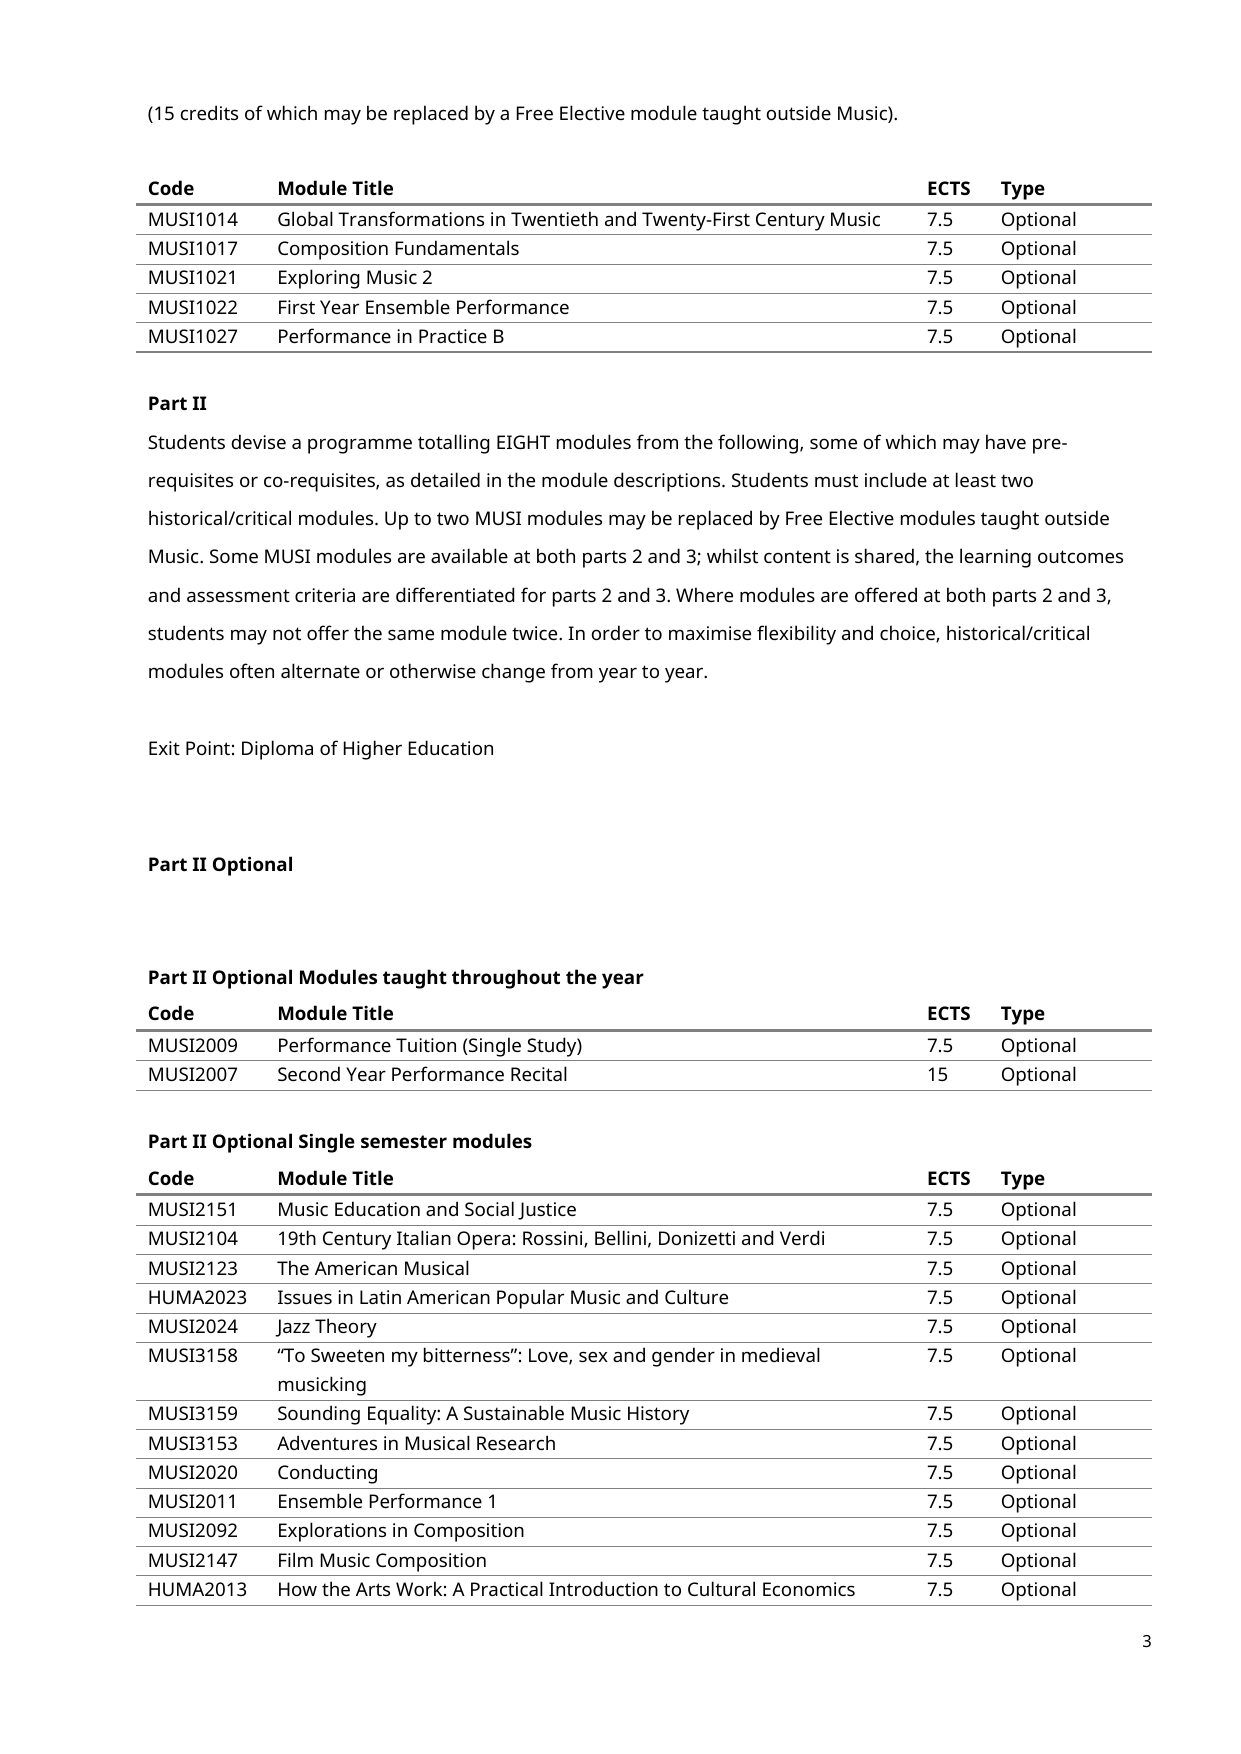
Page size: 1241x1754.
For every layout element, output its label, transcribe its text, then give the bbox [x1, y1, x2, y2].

table_cell 7.5 [916, 294, 989, 322]
table_cell MUSI2009 [136, 1032, 266, 1060]
table_cell Optional [989, 1576, 1152, 1604]
table_cell Code [136, 1001, 266, 1029]
table_cell Type [989, 175, 1152, 203]
table_cell Module Title [266, 1001, 916, 1029]
table_cell 7.5 [916, 1430, 989, 1458]
table_cell 7.5 [916, 1314, 989, 1342]
table_cell Optional [989, 235, 1152, 264]
table_cell 7.5 [916, 1401, 989, 1429]
table_cell Conducting [266, 1459, 916, 1487]
table_cell HUMA2013 [136, 1576, 266, 1604]
table_cell Optional [989, 1061, 1152, 1089]
table_cell Ensemble Performance 1 [266, 1489, 916, 1517]
table_cell Issues in Latin American Popular Music and Culture [266, 1284, 916, 1312]
table_cell 7.5 [916, 1518, 989, 1546]
table_cell 7.5 [916, 1032, 989, 1060]
table_cell Optional [989, 1401, 1152, 1429]
table_cell Optional [989, 1343, 1152, 1400]
table_cell Type [989, 1165, 1152, 1193]
table_cell 7.5 [916, 1343, 989, 1400]
table_cell MUSI1014 [136, 206, 266, 234]
table_cell Explorations in Composition [266, 1518, 916, 1546]
table_cell ECTS [916, 1001, 989, 1029]
table_cell 7.5 [916, 1576, 989, 1604]
table_cell Second Year Performance Recital [266, 1061, 916, 1089]
table_cell Optional [989, 1430, 1152, 1458]
table_cell 15 [916, 1061, 989, 1089]
table_cell Code [136, 175, 266, 203]
table_cell Sounding Equality: A Sustainable Music History [266, 1401, 916, 1429]
table_cell Optional [989, 265, 1152, 293]
table_cell Optional [989, 1518, 1152, 1546]
table_cell MUSI2092 [136, 1518, 266, 1546]
table_cell Music Education and Social Justice [266, 1196, 916, 1224]
table_cell Optional [989, 323, 1152, 351]
table_cell MUSI1022 [136, 294, 266, 322]
table_cell 7.5 [916, 1226, 989, 1254]
table_cell MUSI1021 [136, 265, 266, 293]
table_cell Optional [989, 1459, 1152, 1487]
table_cell Part II Optional Single semester modules [136, 1091, 1152, 1165]
table_cell ECTS [916, 1165, 989, 1193]
table_cell 7.5 [916, 323, 989, 351]
table_cell How the Arts Work: A Practical Introduction to Cultural Economics [266, 1576, 916, 1604]
table_cell Jazz Theory [266, 1314, 916, 1342]
table_cell Optional [989, 294, 1152, 322]
table_cell MUSI2104 [136, 1226, 266, 1254]
table_cell Composition Fundamentals [266, 235, 916, 264]
table_cell 7.5 [916, 1547, 989, 1575]
table_cell Optional [989, 1196, 1152, 1224]
table_cell Type [989, 1001, 1152, 1029]
table_cell Optional [989, 1226, 1152, 1254]
table_cell 7.5 [916, 1489, 989, 1517]
table_cell Part II Optional Modules taught throughout the year [136, 926, 1152, 1001]
table_cell 7.5 [916, 1196, 989, 1224]
table_cell MUSI3153 [136, 1430, 266, 1458]
table_cell The American Musical [266, 1255, 916, 1283]
table_cell ECTS [916, 175, 989, 203]
table_cell MUSI1017 [136, 235, 266, 264]
table_cell Performance Tuition (Single Study) [266, 1032, 916, 1060]
table_cell Code [136, 1165, 266, 1193]
table_cell Optional [989, 1547, 1152, 1575]
table_cell 7.5 [916, 1255, 989, 1283]
table_cell Module Title [266, 1165, 916, 1193]
table_cell MUSI2011 [136, 1489, 266, 1517]
table_cell MUSI2024 [136, 1314, 266, 1342]
table_cell Global Transformations in Twentieth and Twenty-First Century Music [266, 206, 916, 234]
table_cell Optional [989, 206, 1152, 234]
table_cell MUSI2020 [136, 1459, 266, 1487]
table_cell 7.5 [916, 1459, 989, 1487]
table_cell Optional [989, 1314, 1152, 1342]
table_cell Part II Optional [136, 814, 1152, 926]
table_cell Optional [989, 1489, 1152, 1517]
table_cell Part II Students devise a programme totalling EIGHT modules from the following, some of which may have pre- requisites or co-requisites, as detailed in the module descriptions. Students must include at least two historical/critical modules. Up to two MUSI modules may be replaced by Free Elective modules taught outside Music. Some MUSI modules are available at both parts 2 and 3; whilst content is shared, the learning outcomes and assessment criteria are differentiated for parts 2 and 3. Where modules are offered at both parts 2 and 3, students may not offer the same module twice. In order to maximise flexibility and choice, historical/critical modules often alternate or otherwise change from year to year. Exit Point: Diploma of Higher Education [136, 353, 1152, 813]
table_cell MUSI2007 [136, 1061, 266, 1089]
table_cell Exploring Music 2 [266, 265, 916, 293]
table_cell MUSI2147 [136, 1547, 266, 1575]
table_cell Optional [989, 1032, 1152, 1060]
table_cell MUSI2123 [136, 1255, 266, 1283]
table_cell Performance in Practice B [266, 323, 916, 351]
table_cell Optional [989, 1284, 1152, 1312]
table_cell Module Title [266, 175, 916, 203]
table_cell “To Sweeten my bitterness”: Love, sex and gender in medieval musicking [266, 1343, 916, 1400]
table_cell 7.5 [916, 235, 989, 264]
table_cell 7.5 [916, 265, 989, 293]
table_cell Film Music Composition [266, 1547, 916, 1575]
table_cell (15 credits of which may be replaced by a Free Elective module taught outside Music). [136, 99, 1152, 175]
table_cell MUSI3158 [136, 1343, 266, 1400]
table_cell 19th Century Italian Opera: Rossini, Bellini, Donizetti and Verdi [266, 1226, 916, 1254]
table_cell HUMA2023 [136, 1284, 266, 1312]
table_cell 7.5 [916, 206, 989, 234]
table_cell MUSI1027 [136, 323, 266, 351]
table_cell MUSI2151 [136, 1196, 266, 1224]
table_cell Optional [989, 1255, 1152, 1283]
table_cell MUSI3159 [136, 1401, 266, 1429]
table_cell Adventures in Musical Research [266, 1430, 916, 1458]
table_cell First Year Ensemble Performance [266, 294, 916, 322]
table_cell 7.5 [916, 1284, 989, 1312]
